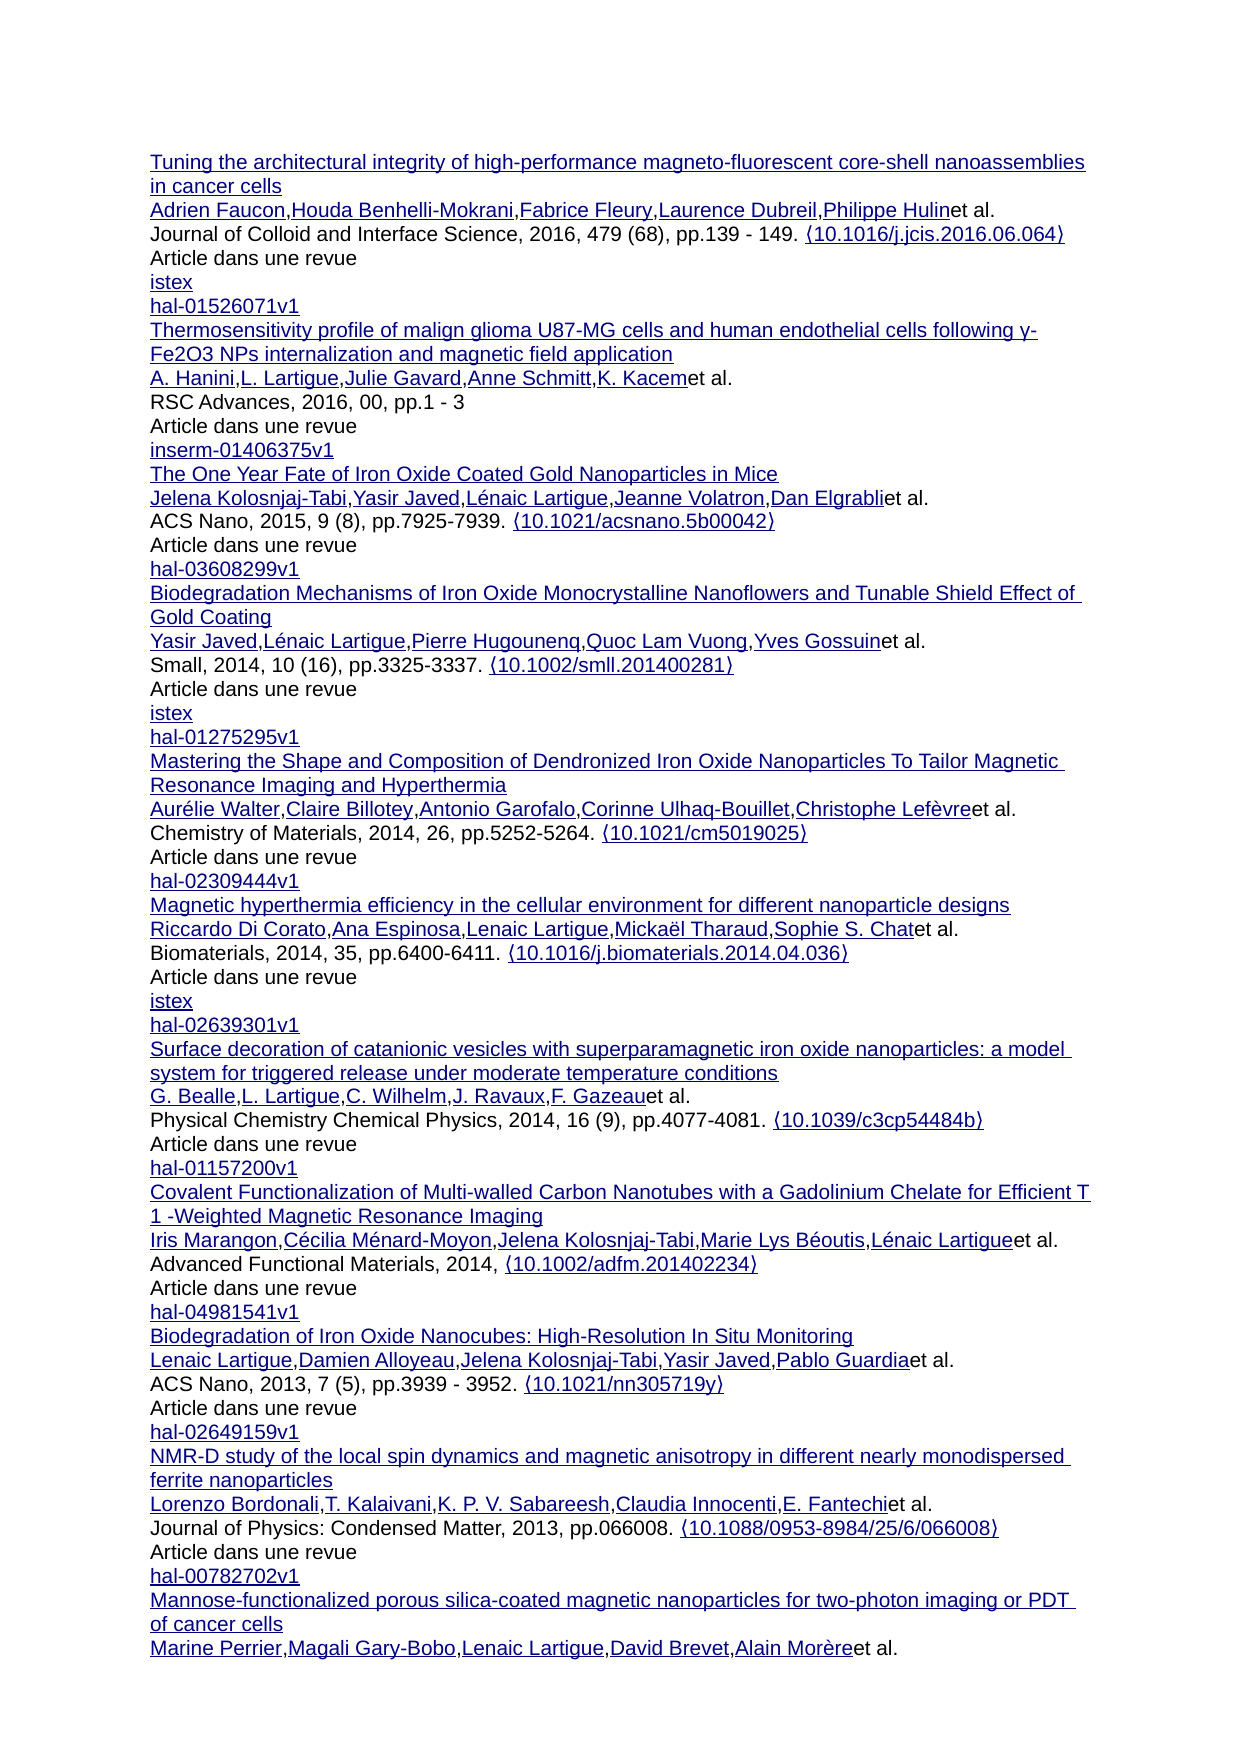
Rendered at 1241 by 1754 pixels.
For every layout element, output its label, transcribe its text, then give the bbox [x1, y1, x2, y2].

table_cell Mastering the Shape and Composition of Dendronized Iron Oxide Nanoparticles To Tailor Magnetic Resonance Imaging and Hyperthermia Aurélie Walter,Claire Billotey,Antonio Garofalo,Corinne Ulhaq-Bouillet,Christophe Lefèvreet al. Chemistry of Materials, 2014, 26, pp.5252-5264. ⟨10.1021/cm5019025⟩ Article dans une revue hal-02309444v1 [150, 749, 1090, 893]
table_cell Tuning the architectural integrity of high-performance magneto-fluorescent core-shell nanoassemblies in cancer cells Adrien Faucon,Houda Benhelli-Mokrani,Fabrice Fleury,Laurence Dubreil,Philippe Hulinet al. Journal of Colloid and Interface Science, 2016, 479 (68), pp.139 - 149. ⟨10.1016/j.jcis.2016.06.064⟩ Article dans une revue istex hal-01526071v1 [150, 150, 1090, 318]
table_cell Mannose-functionalized porous silica-coated magnetic nanoparticles for two-photon imaging or PDT of cancer cells Marine Perrier,Magali Gary-Bobo,Lenaic Lartigue,David Brevet,Alain Morèreet al. [150, 1588, 1090, 1659]
table_cell The One Year Fate of Iron Oxide Coated Gold Nanoparticles in Mice Jelena Kolosnjaj-Tabi,Yasir Javed,Lénaic Lartigue,Jeanne Volatron,Dan Elgrabliet al. ACS Nano, 2015, 9 (8), pp.7925-7939. ⟨10.1021/acsnano.5b00042⟩ Article dans une revue hal-03608299v1 [150, 461, 1090, 581]
table_cell Surface decoration of catanionic vesicles with superparamagnetic iron oxide nanoparticles: a model system for triggered release under moderate temperature conditions G. Bealle,L. Lartigue,C. Wilhelm,J. Ravaux,F. Gazeauet al. Physical Chemistry Chemical Physics, 2014, 16 (9), pp.4077-4081. ⟨10.1039/c3cp54484b⟩ Article dans une revue hal-01157200v1 [150, 1036, 1090, 1180]
table_cell Biodegradation Mechanisms of Iron Oxide Monocrystalline Nanoflowers and Tunable Shield Effect of Gold Coating Yasir Javed,Lénaic Lartigue,Pierre Hugounenq,Quoc Lam Vuong,Yves Gossuinet al. Small, 2014, 10 (16), pp.3325-3337. ⟨10.1002/smll.201400281⟩ Article dans une revue istex hal-01275295v1 [150, 581, 1090, 749]
table_cell Biodegradation of Iron Oxide Nanocubes: High-Resolution In Situ Monitoring Lenaic Lartigue,Damien Alloyeau,Jelena Kolosnjaj-Tabi,Yasir Javed,Pablo Guardiaet al. ACS Nano, 2013, 7 (5), pp.3939 - 3952. ⟨10.1021/nn305719y⟩ Article dans une revue hal-02649159v1 [150, 1324, 1090, 1444]
table_cell Magnetic hyperthermia efficiency in the cellular environment for different nanoparticle designs Riccardo Di Corato,Ana Espinosa,Lenaic Lartigue,Mickaël Tharaud,Sophie S. Chatet al. Biomaterials, 2014, 35, pp.6400-6411. ⟨10.1016/j.biomaterials.2014.04.036⟩ Article dans une revue istex hal-02639301v1 [150, 893, 1090, 1036]
table_cell NMR-D study of the local spin dynamics and magnetic anisotropy in different nearly monodispersed ferrite nanoparticles Lorenzo Bordonali,T. Kalaivani,K. P. V. Sabareesh,Claudia Innocenti,E. Fantechiet al. Journal of Physics: Condensed Matter, 2013, pp.066008. ⟨10.1088/0953-8984/25/6/066008⟩ Article dans une revue hal-00782702v1 [150, 1444, 1090, 1587]
table_cell Covalent Functionalization of Multi-walled Carbon Nanotubes with a Gadolinium Chelate for Efficient T [150, 1180, 1090, 1201]
table_cell Thermosensitivity profile of malign glioma U87-MG cells and human endothelial cells following γ-Fe2O3 NPs internalization and magnetic field application A. Hanini,L. Lartigue,Julie Gavard,Anne Schmitt,K. Kacemet al. RSC Advances, 2016, 00, pp.1 - 3 Article dans une revue inserm-01406375v1 [150, 318, 1090, 461]
table_cell 1 -Weighted Magnetic Resonance Imaging Iris Marangon,Cécilia Ménard-Moyon,Jelena Kolosnjaj-Tabi,Marie Lys Béoutis,Lénaic Lartigueet al. Advanced Functional Materials, 2014, ⟨10.1002/adfm.201402234⟩ Article dans une revue hal-04981541v1 [150, 1202, 1090, 1324]
